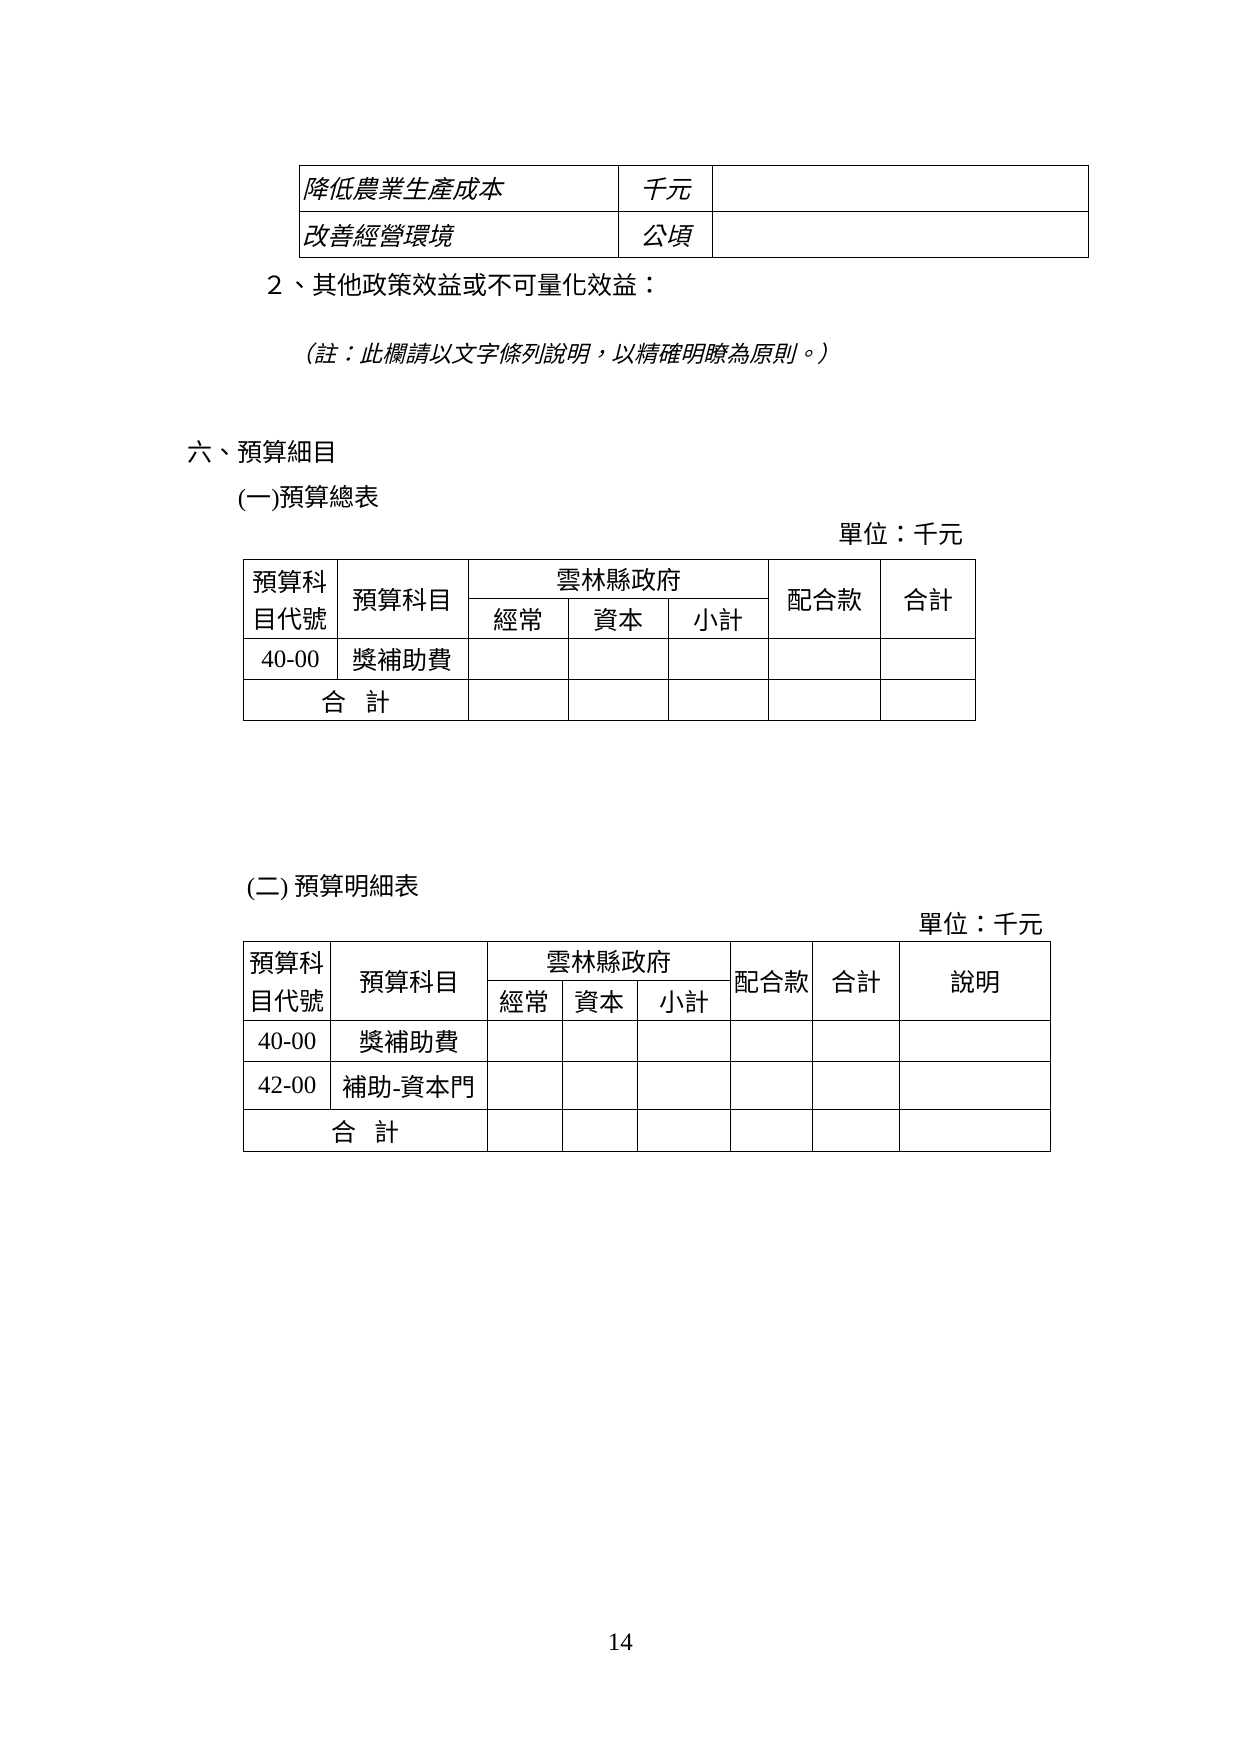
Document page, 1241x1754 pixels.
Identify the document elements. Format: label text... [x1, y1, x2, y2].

table_cell [488, 1021, 562, 1061]
table_cell 合 計 [244, 680, 468, 720]
table_header 預算科目代號 [244, 560, 337, 638]
table_cell [900, 1110, 1050, 1151]
text 單位：千元 [232, 903, 1053, 941]
table_cell 經常 [488, 981, 562, 1019]
table_header 合計 [813, 942, 899, 1019]
table_cell [881, 639, 975, 679]
table_cell [488, 1062, 562, 1109]
table_cell [813, 1110, 899, 1151]
table_header 雲林縣政府 [469, 560, 768, 598]
table_cell [900, 1062, 1050, 1109]
text (二) 預算明細表 [247, 866, 1053, 903]
table_cell [469, 680, 568, 720]
table_cell 小計 [638, 981, 730, 1019]
table_header 預算科目 [331, 942, 487, 1019]
table_cell [469, 639, 568, 679]
table_cell [569, 680, 668, 720]
table_cell [563, 1110, 637, 1151]
table_cell 獎補助費 [338, 639, 468, 679]
table_cell [769, 680, 880, 720]
table_cell [881, 680, 975, 720]
table_cell [638, 1110, 730, 1151]
table_cell 改善經營環境 [300, 212, 618, 257]
text 六、預算細目 [187, 432, 1053, 469]
table_cell 資本 [569, 599, 668, 638]
table_header 雲林縣政府 [488, 942, 730, 979]
table_header 預算科目代號 [244, 942, 330, 1019]
table_header 配合款 [731, 942, 812, 1019]
table_cell [813, 1062, 899, 1109]
table_cell [731, 1021, 812, 1061]
text 單位：千元 [288, 514, 1053, 552]
table_cell [563, 1062, 637, 1109]
table_cell [669, 680, 768, 720]
table_header 說明 [900, 942, 1050, 1019]
table_cell [638, 1062, 730, 1109]
table_cell 42-00 [244, 1062, 330, 1109]
table_cell 千元 [619, 166, 712, 211]
table_cell 40-00 [244, 1021, 330, 1061]
table_cell 小計 [669, 599, 768, 638]
text （註：此欄請以文字條列說明，以精確明瞭為原則。） [187, 336, 1053, 369]
table_cell 補助-資本門 [331, 1062, 487, 1109]
table_cell [638, 1021, 730, 1061]
table_cell 降低農業生產成本 [300, 166, 618, 211]
table_cell [900, 1021, 1050, 1061]
table_cell [488, 1110, 562, 1151]
table_cell 公頃 [619, 212, 712, 257]
table_cell [813, 1021, 899, 1061]
table_cell [731, 1110, 812, 1151]
table_cell [669, 639, 768, 679]
table_header 預算科目 [338, 560, 468, 638]
table_cell 經常 [469, 599, 568, 638]
table_cell 獎補助費 [331, 1021, 487, 1061]
table_cell [713, 212, 1088, 257]
table_cell 資本 [563, 981, 637, 1019]
table_cell [563, 1021, 637, 1061]
table_cell [713, 166, 1088, 211]
text (一)預算總表 [238, 477, 1053, 514]
table_cell [769, 639, 880, 679]
table_cell 40-00 [244, 639, 337, 679]
text ２、其他政策效益或不可量化效益： [187, 265, 1053, 303]
table_header 配合款 [769, 560, 880, 638]
table_header 合計 [881, 560, 975, 638]
table_cell [569, 639, 668, 679]
table_cell 合 計 [244, 1110, 487, 1151]
table_cell [731, 1062, 812, 1109]
